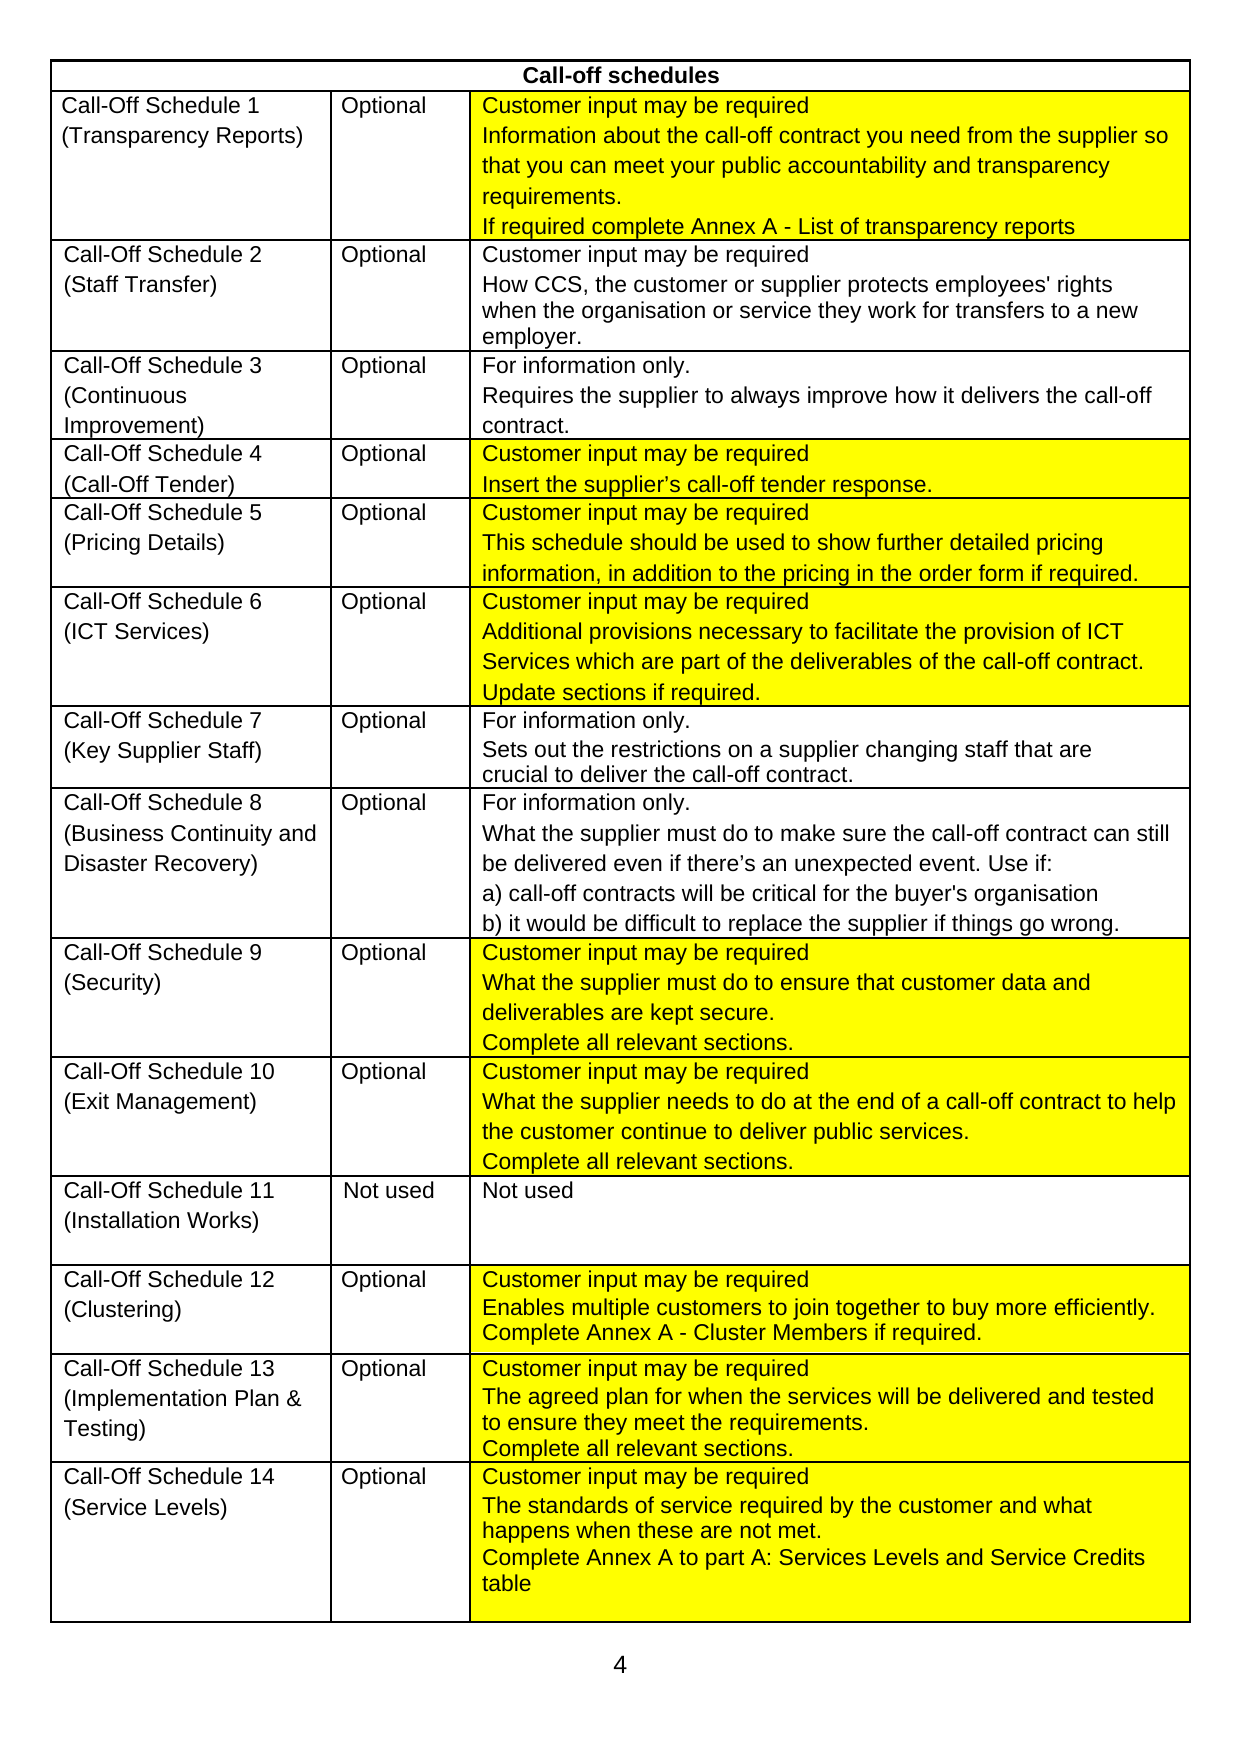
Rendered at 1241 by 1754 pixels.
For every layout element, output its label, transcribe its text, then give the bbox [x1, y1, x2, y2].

table_cell For information only. Requires the supplier to always improve how it delivers the call-off contract. [471, 352, 1189, 438]
table_cell Call-Off Schedule 9 (Security) [52, 939, 330, 1056]
table_cell Optional [332, 92, 469, 239]
table_cell Customer input may be required Information about the call-off contract you need from the supplier so that you can meet your public accountability and transparency requirements. If required complete Annex A - List of transparency reports [471, 92, 1189, 239]
table_cell Call-Off Schedule 11 (Installation Works) [52, 1177, 330, 1263]
table_cell Call-Off Schedule 8 (Business Continuity and Disaster Recovery) [52, 789, 330, 937]
table_cell Optional [332, 499, 469, 586]
table_cell Customer input may be required What the supplier must do to ensure that customer data and deliverables are kept secure. Complete all relevant sections. [471, 939, 1189, 1056]
table_cell For information only. Sets out the restrictions on a supplier changing staff that are crucial to deliver the call-off contract. [471, 707, 1189, 787]
table_cell Call-Off Schedule 1 (Transparency Reports) [52, 92, 330, 239]
table_cell Call-Off Schedule 13 (Implementation Plan & Testing) [52, 1355, 330, 1461]
table_cell Optional [332, 1266, 469, 1352]
table_cell Call-Off Schedule 6 (ICT Services) [52, 588, 330, 705]
table_cell Customer input may be required The standards of service required by the customer and what happens when these are not met. Complete Annex A to part A: Services Levels and Service Credits table [471, 1463, 1189, 1621]
table_cell Optional [332, 1355, 469, 1461]
table_cell Customer input may be required This schedule should be used to show further detailed pricing information, in addition to the pricing in the order form if required. [471, 499, 1189, 586]
table_cell Optional [332, 939, 469, 1056]
table_cell Customer input may be required How CCS, the customer or supplier protects employees' rights when the organisation or service they work for transfers to a new employer. [471, 241, 1189, 349]
table_cell Customer input may be required What the supplier needs to do at the end of a call-off contract to help the customer continue to deliver public services. Complete all relevant sections. [471, 1058, 1189, 1175]
table_cell Not used [471, 1177, 1189, 1263]
table_cell Optional [332, 1463, 469, 1621]
table_cell Call-Off Schedule 5 (Pricing Details) [52, 499, 330, 586]
table_cell Call-Off Schedule 7 (Key Supplier Staff) [52, 707, 330, 787]
table_cell Not used [332, 1177, 469, 1263]
table_cell Optional [332, 707, 469, 787]
table_cell Call-Off Schedule 10 (Exit Management) [52, 1058, 330, 1175]
table_cell Customer input may be required The agreed plan for when the services will be delivered and tested to ensure they meet the requirements. Complete all relevant sections. [471, 1355, 1189, 1461]
table_cell Call-Off Schedule 2 (Staff Transfer) [52, 241, 330, 349]
table_cell For information only. What the supplier must do to make sure the call-off contract can still be delivered even if there’s an unexpected event. Use if: a) call-off contracts will be critical for the buyer's organisation b) it would be difficult to replace the supplier if things go wrong. [471, 789, 1189, 937]
table_cell Optional [332, 789, 469, 937]
table_cell Optional [332, 352, 469, 438]
table_cell Call-Off Schedule 4 (Call-Off Tender) [52, 440, 330, 497]
table_cell Optional [332, 241, 469, 349]
table_cell Call-Off Schedule 3 (Continuous Improvement) [52, 352, 330, 438]
table_header Call-off schedules [52, 62, 1189, 90]
table_cell Customer input may be required Enables multiple customers to join together to buy more efficiently. Complete Annex A - Cluster Members if required. [471, 1266, 1189, 1352]
table_cell Call-Off Schedule 14 (Service Levels) [52, 1463, 330, 1621]
table_cell Optional [332, 588, 469, 705]
table_cell Optional [332, 440, 469, 497]
table_cell Customer input may be required Insert the supplier’s call-off tender response. [471, 440, 1189, 497]
table_cell Optional [332, 1058, 469, 1175]
table_cell Call-Off Schedule 12 (Clustering) [52, 1266, 330, 1352]
table_cell Customer input may be required Additional provisions necessary to facilitate the provision of ICT Services which are part of the deliverables of the call-off contract. Update sections if required. [471, 588, 1189, 705]
